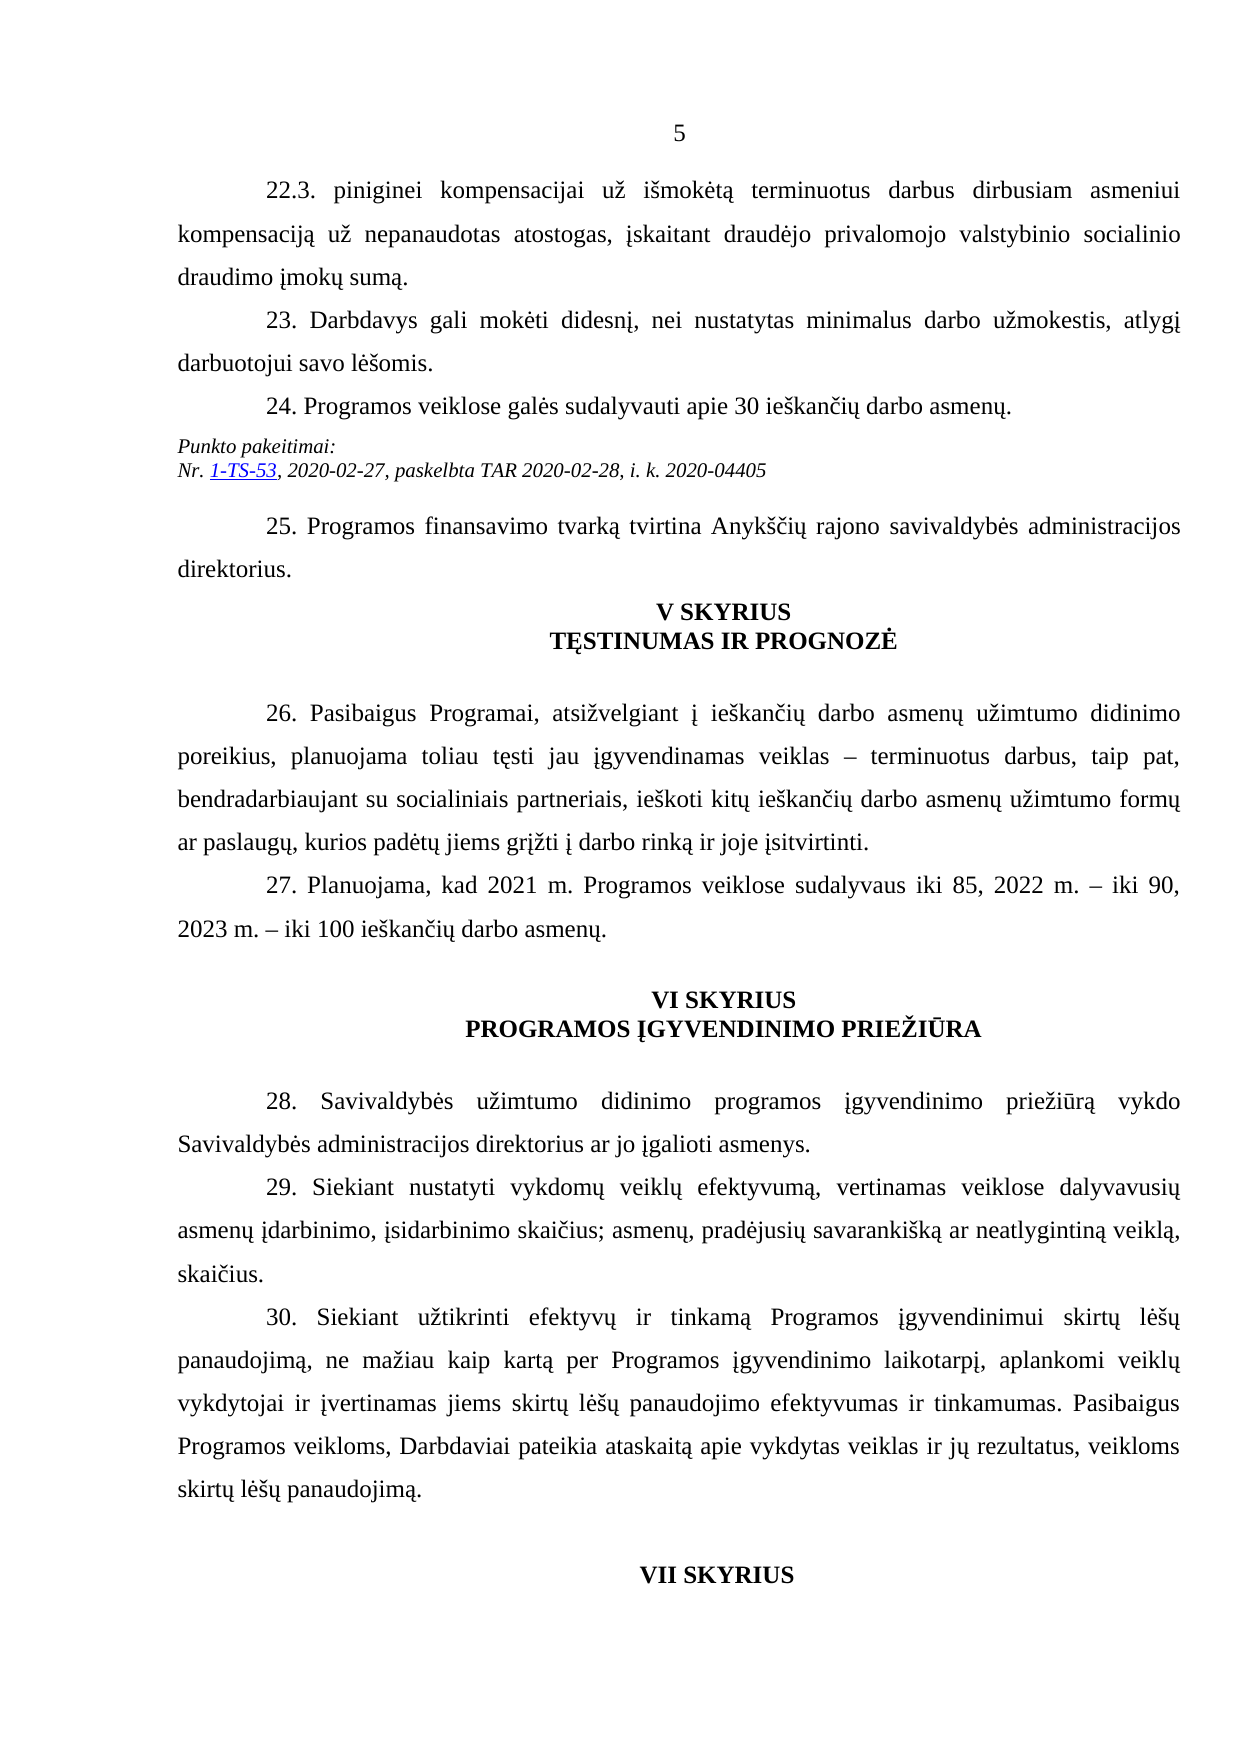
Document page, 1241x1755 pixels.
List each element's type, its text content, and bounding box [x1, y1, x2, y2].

text 25. Programos finansavimo tvarką tvirtina Anykščių rajono savivaldybės administracijos direktorius. [177, 511, 1181, 583]
text 22.3. piniginei kompensacijai už išmokėtą terminuotus darbus dirbusiam asmeniui kompensaciją už nepanaudotas atostogas, įskaitant draudėjo privalomojo valstybinio socialinio draudimo įmokų sumą. [177, 176, 1181, 291]
text 29. Siekiant nustatyti vykdomų veiklų efektyvumą, vertinamas veiklose dalyvavusių asmenų įdarbinimo, įsidarbinimo skaičius; asmenų, pradėjusių savarankišką ar neatlygintiną veiklą, skaičius. [177, 1172, 1181, 1287]
text 30. Siekiant užtikrinti efektyvų ir tinkamą Programos įgyvendinimui skirtų lėšų panaudojimą, ne mažiau kaip kartą per Programos įgyvendinimo laikotarpį, aplankomi veiklų vykdytojai ir įvertinamas jiems skirtų lėšų panaudojimo efektyvumas ir tinkamumas. Pasibaigus Programos veikloms, Darbdaviai pateikia ataskaitą apie vykdytas veiklas ir jų rezultatus, veikloms skirtų lėšų panaudojimą. [177, 1302, 1181, 1503]
text 27. Planuojama, kad 2021 m. Programos veiklose sudalyvaus iki 85, 2022 m. – iki 90, 2023 m. – iki 100 ieškančių darbo asmenų. [177, 871, 1181, 942]
text V SKYRIUS [177, 597, 1181, 626]
text Punkto pakeitimai: [177, 434, 1181, 458]
text VII SKYRIUS [177, 1561, 1181, 1589]
text 26. Pasibaigus Programai, atsižvelgiant į ieškančių darbo asmenų užimtumo didinimo poreikius, planuojama toliau tęsti jau įgyvendinamas veiklas – terminuotus darbus, taip pat, bendradarbiaujant su socialiniais partneriais, ieškoti kitų ieškančių darbo asmenų užimtumo formų ar paslaugų, kurios padėtų jiems grįžti į darbo rinką ir joje įsitvirtinti. [177, 698, 1181, 856]
text VI SKYRIUS [177, 986, 1181, 1014]
text TĘSTINUMAS IR PROGNOZĖ [177, 626, 1181, 655]
text 24. Programos veiklose galės sudalyvauti apie 30 ieškančių darbo asmenų. [177, 391, 1181, 420]
text 28. Savivaldybės užimtumo didinimo programos įgyvendinimo priežiūrą vykdo Savivaldybės administracijos direktorius ar jo įgalioti asmenys. [177, 1086, 1181, 1158]
text Nr. 1-TS-53, 2020-02-27, paskelbta TAR 2020-02-28, i. k. 2020-04405 [177, 458, 1181, 482]
text 23. Darbdavys gali mokėti didesnį, nei nustatytas minimalus darbo užmokestis, atlygį darbuotojui savo lėšomis. [177, 305, 1181, 377]
text PROGRAMOS ĮGYVENDINIMO PRIEŽIŪRA [177, 1014, 1181, 1043]
